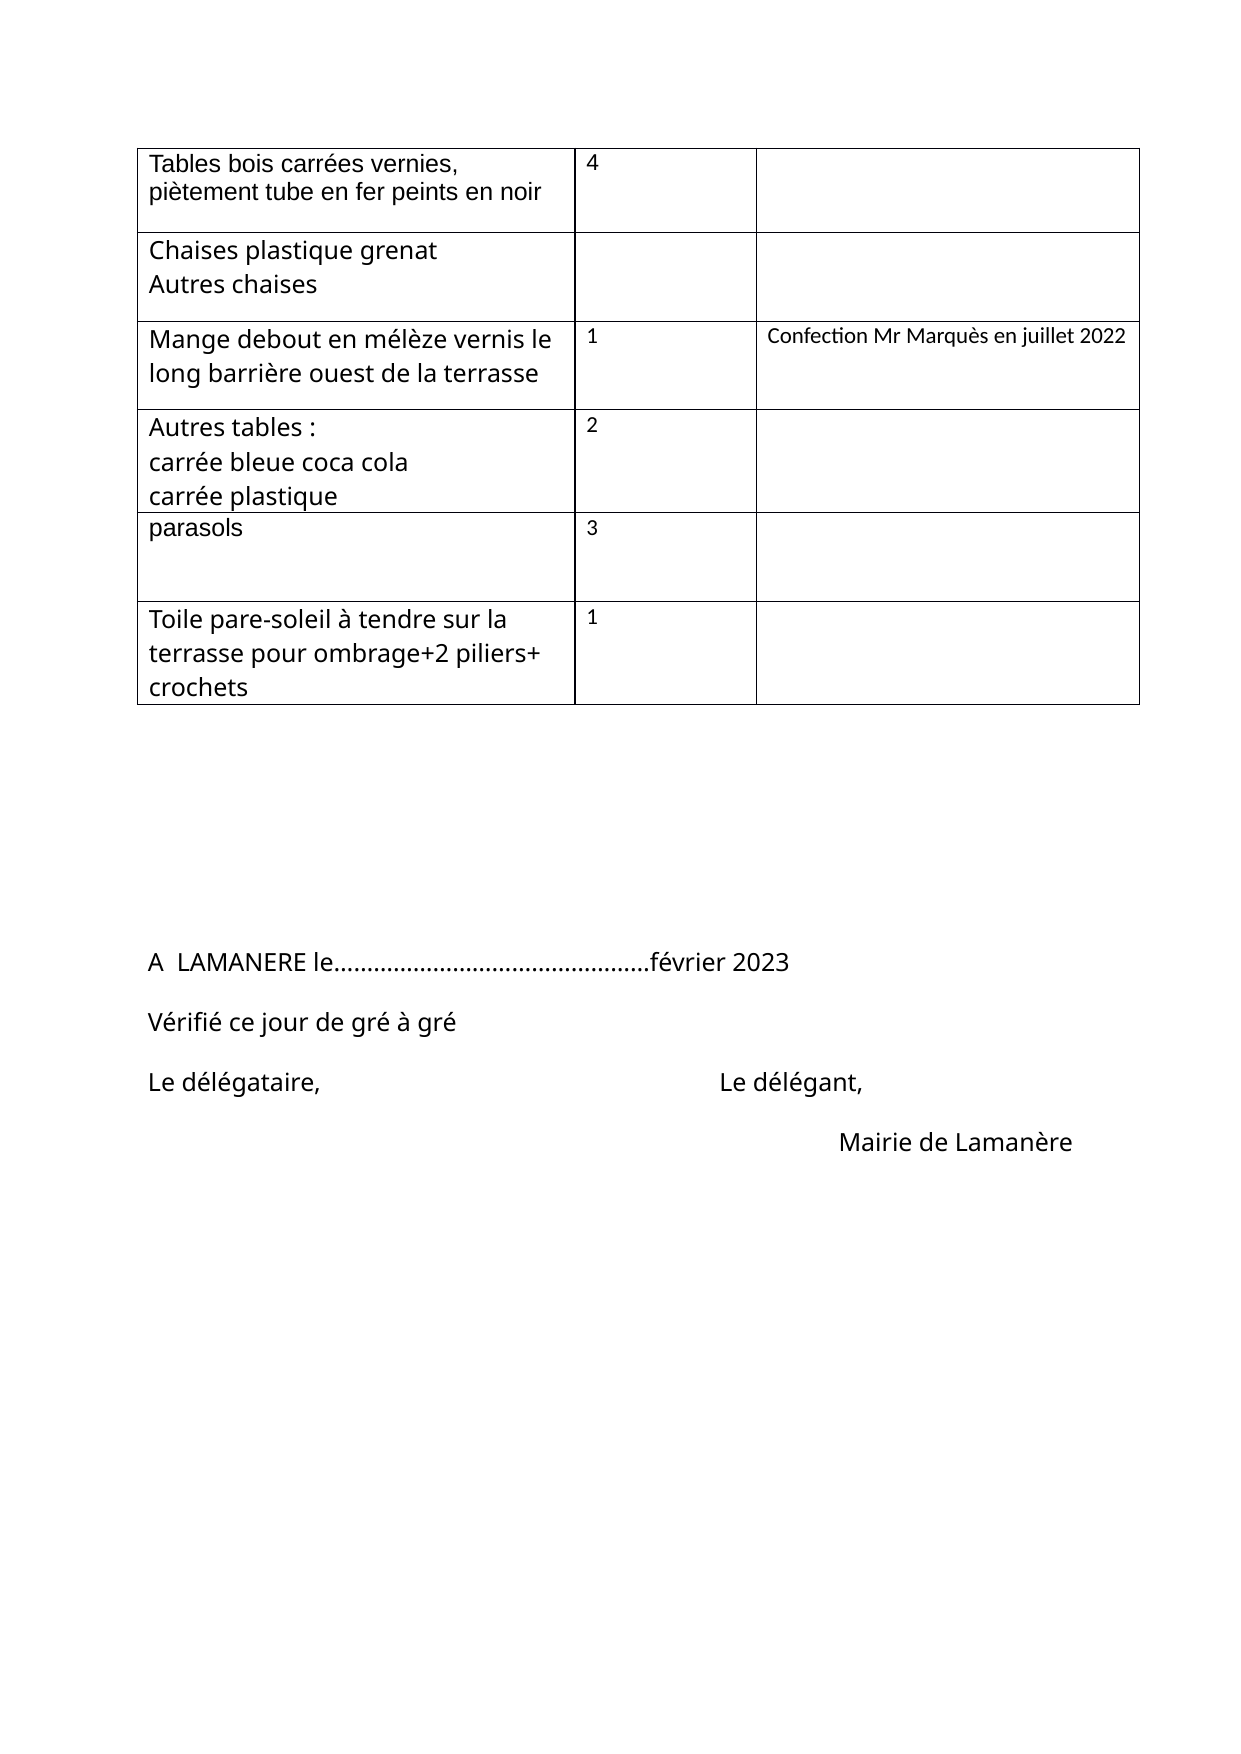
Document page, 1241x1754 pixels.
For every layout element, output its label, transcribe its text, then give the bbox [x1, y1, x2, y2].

table_cell [757, 149, 1139, 232]
table_cell [757, 410, 1139, 512]
table_cell Toile pare-soleil à tendre sur la terrasse pour ombrage+2 piliers+ crochets [138, 602, 574, 704]
table_cell Confection Mr Marquès en juillet 2022 [757, 322, 1139, 409]
text Mairie de Lamanère [148, 1125, 1093, 1159]
table_cell [757, 602, 1139, 704]
table_cell [576, 233, 756, 321]
text A LAMANERE le…………………………………………février 2023 [148, 945, 1093, 979]
text Vérifié ce jour de gré à gré [148, 1005, 1093, 1039]
table_cell 4 [576, 149, 756, 232]
text Le délégataire, Le délégant, [148, 1065, 1093, 1099]
table_cell Autres tables : carrée bleue coca cola carrée plastique [138, 410, 574, 512]
table_cell [757, 513, 1139, 601]
table_cell Chaises plastique grenat Autres chaises [138, 233, 574, 321]
table_cell Mange debout en mélèze vernis le long barrière ouest de la terrasse [138, 322, 574, 409]
table_cell parasols [138, 513, 574, 601]
table_cell 1 [576, 602, 756, 704]
table_cell Tables bois carrées vernies, piètement tube en fer peints en noir [138, 149, 574, 232]
table_cell 1 [576, 322, 756, 409]
table_cell [757, 233, 1139, 321]
table_cell 3 [576, 513, 756, 601]
table_cell 2 [576, 410, 756, 512]
